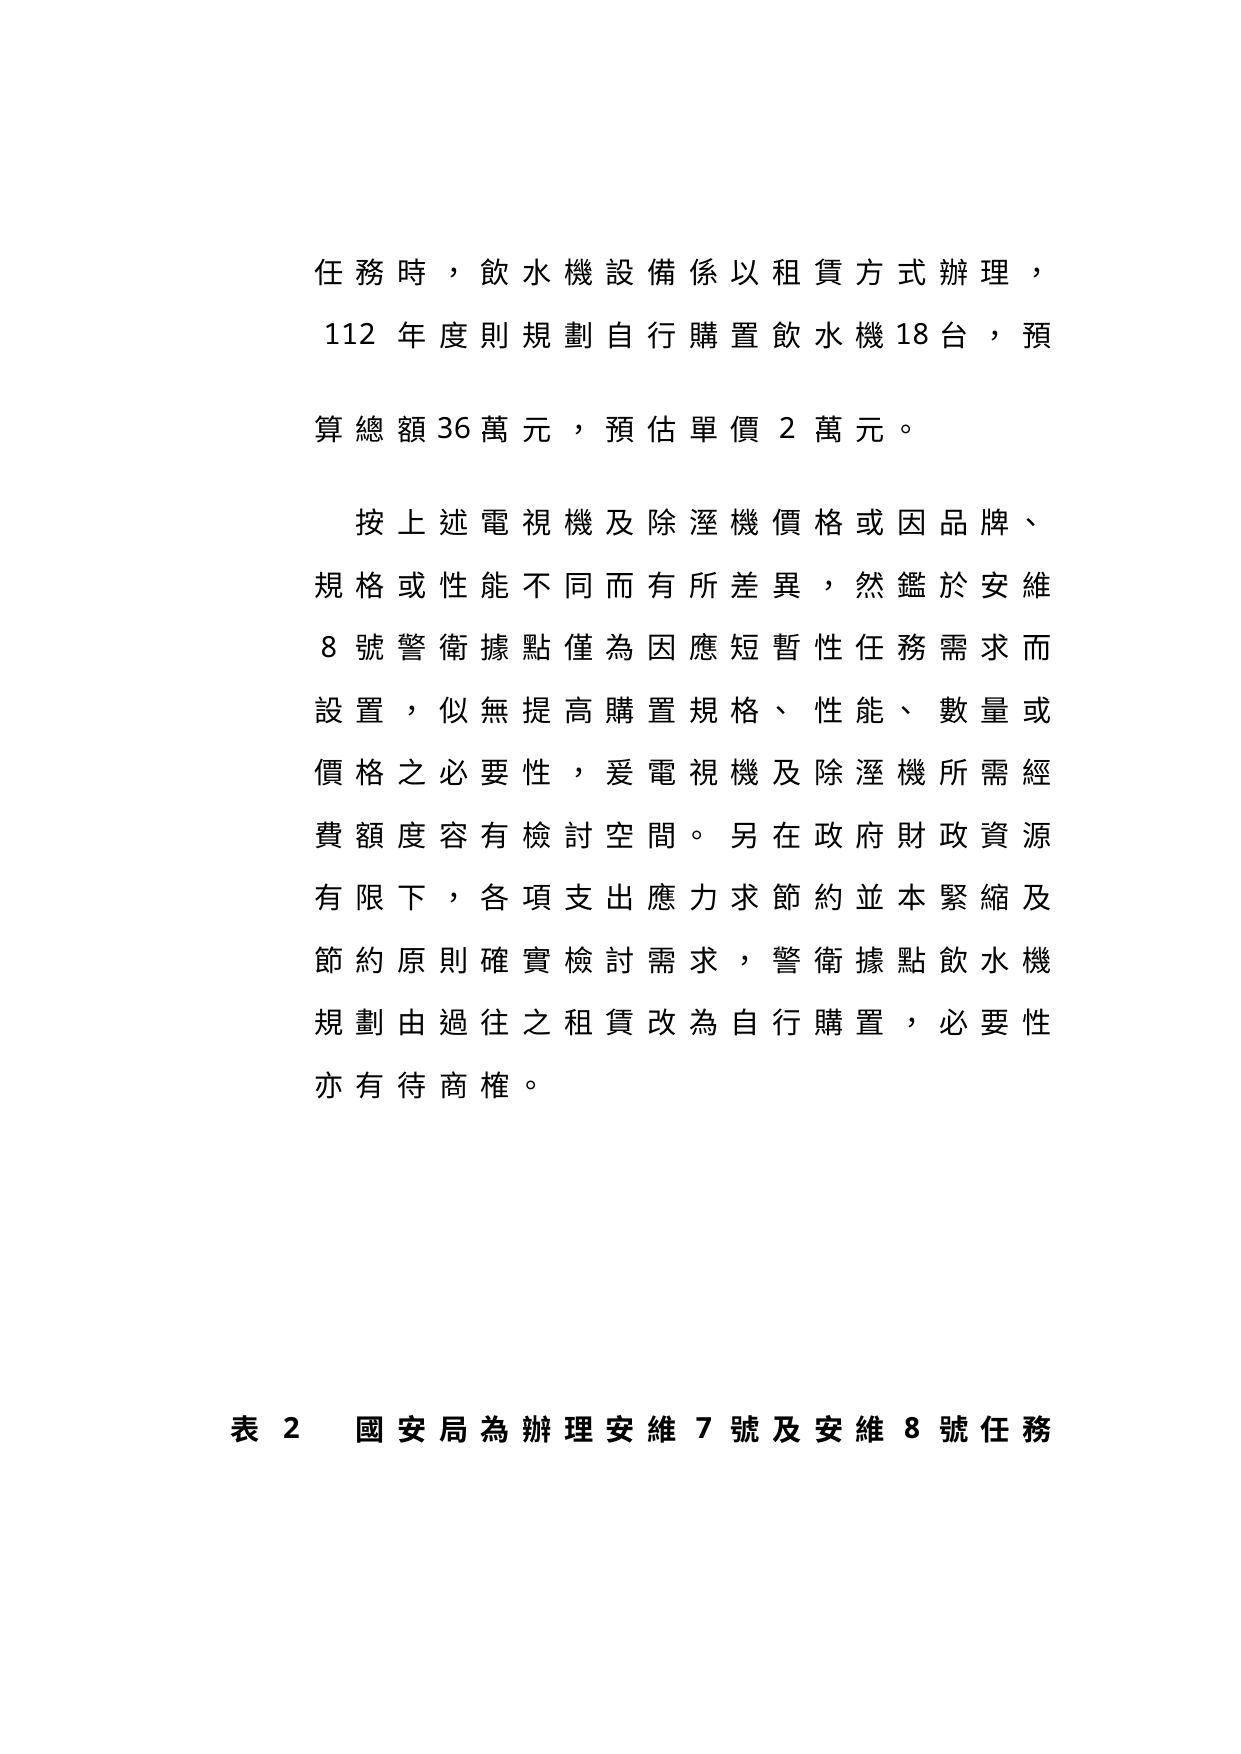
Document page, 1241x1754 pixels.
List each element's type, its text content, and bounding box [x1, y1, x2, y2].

text 任務時，飲水機設備係以租賃方式辦理，112年度則規劃自行購置飲水機18台，預算總額36萬元，預估單價2萬元。 [271, 229, 1058, 479]
text 表2 國安局為辦理安維7號及安維8號任務而以公務預算購置3組基本編組警衛據點生活文康設備明細 單位：台；部；新臺幣千元；% [188, 1354, 1058, 1479]
text 按上述電視機及除溼機價格或因品牌、規格或性能不同而有所差異，然鑑於安維8號警衛據點僅為因應短暫性任務需求而設置，似無提高購置規格、性能、數量或價格之必要性，爰電視機及除溼機所需經費額度容有檢討空間。另在政府財政資源有限下，各項支出應力求節約並本緊縮及節約原則確實檢討需求，警衛據點飲水機規劃由過往之租賃改為自行購置，必要性亦有待商榷。 [271, 479, 1058, 1104]
